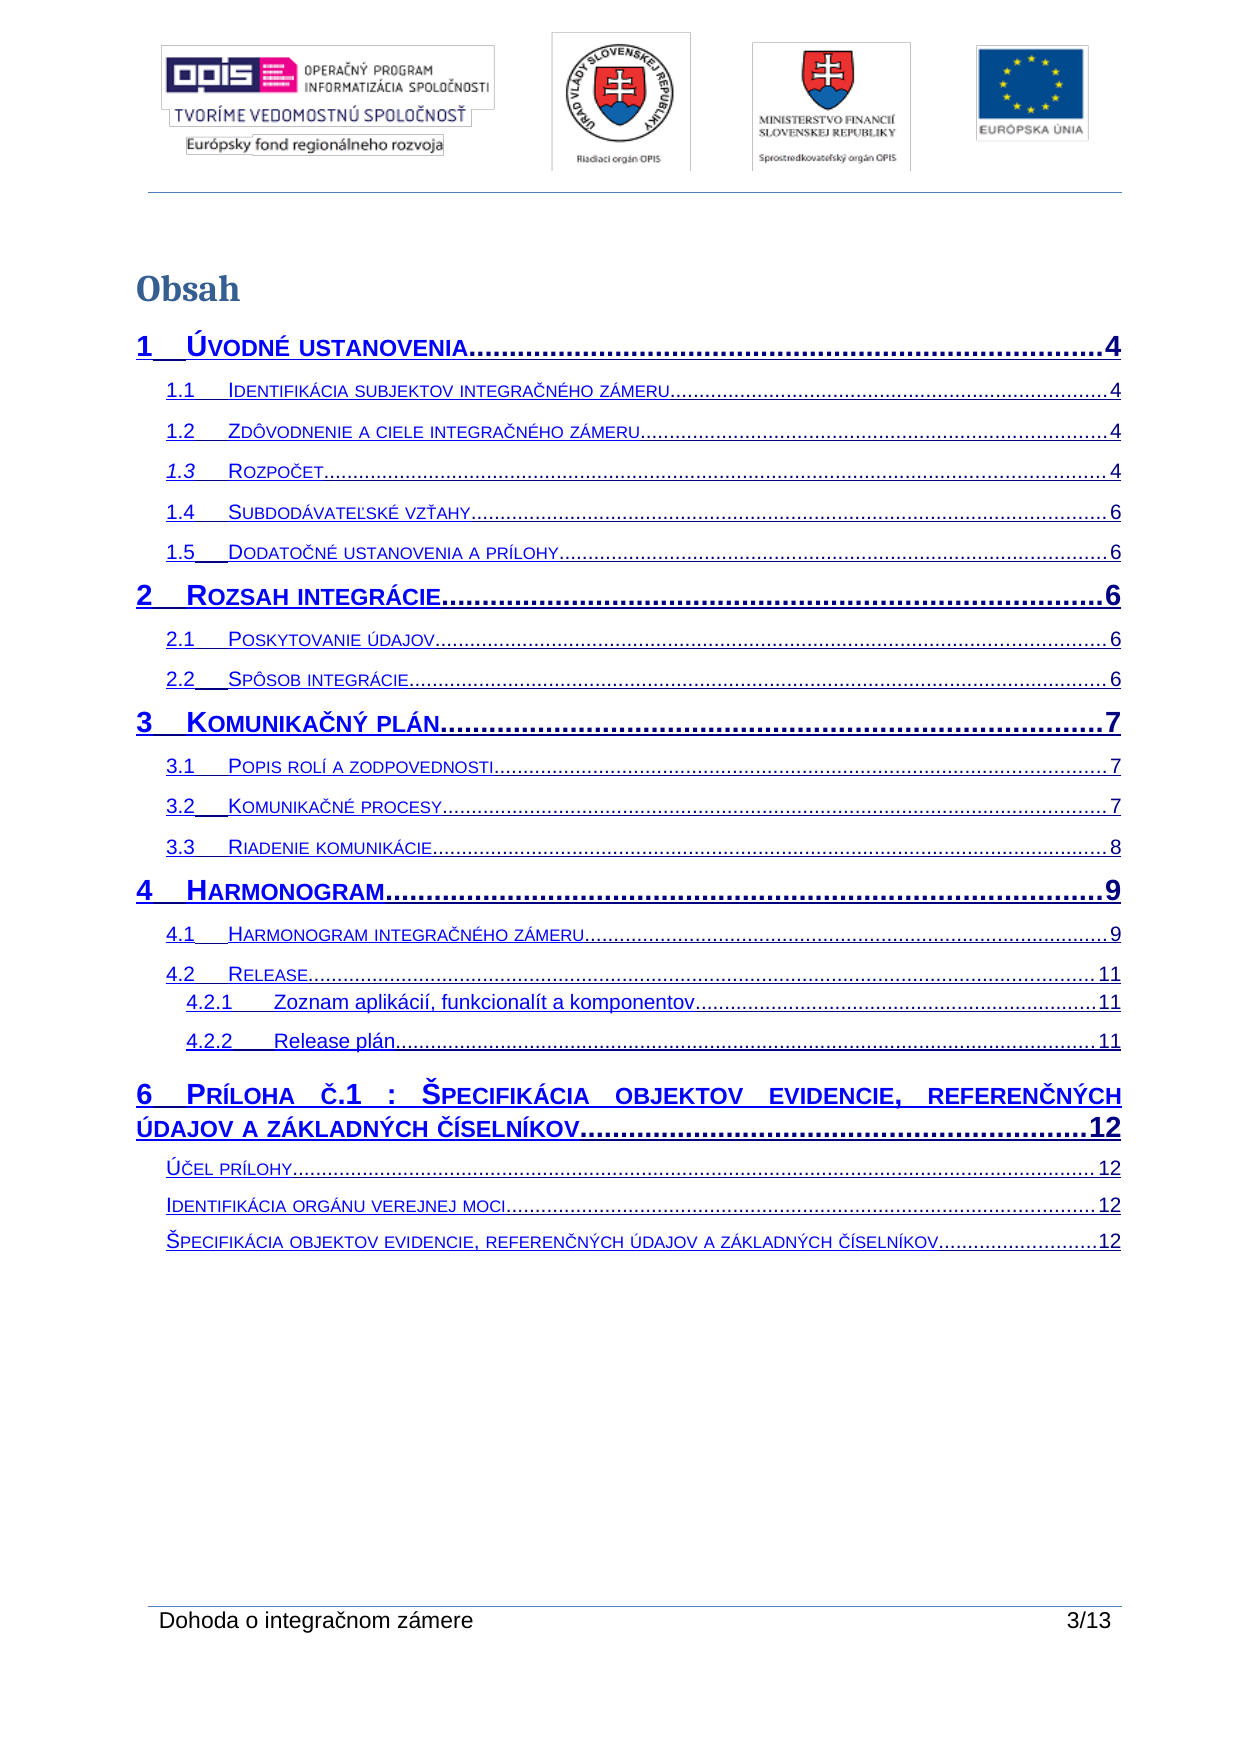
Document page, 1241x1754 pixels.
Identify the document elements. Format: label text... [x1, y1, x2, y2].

text Identifikácia orgánu verejnej moci 12 [166, 1193, 1122, 1217]
text 3.2 Komunikačné procesy 7 [166, 792, 1122, 820]
text Obsah [136, 267, 1122, 310]
text 1.3 Rozpočet 4 [166, 456, 1122, 484]
text 6 Príloha č.1 : Špecifikácia objektov evidencie, referenčných údajov a základných číselníkov 12 [136, 1108, 1122, 1144]
text Špecifikácia objektov evidencie, referenčných údajov a základných číselníkov 12 [166, 1229, 1122, 1253]
text 1.1 Identifikácia subjektov integračného zámeru 4 [166, 375, 1122, 403]
text 4.1 Harmonogram integračného zámeru 9 [166, 919, 1122, 947]
text 2.1 Poskytovanie údajov 6 [166, 624, 1122, 652]
text 1 Úvodné ustanovenia 4 [136, 329, 1122, 363]
text 2.2 Spôsob integrácie 6 [166, 664, 1122, 693]
text 3 Komunikačný plán 7 [136, 705, 1122, 739]
text Účel prílohy 12 [166, 1156, 1122, 1180]
text 6 Príloha č.1 : Špecifikácia objektov evidencie, referenčných údajov a základných číselníkov 12 [136, 1077, 1122, 1106]
text 4.2 Release 11 [166, 959, 1122, 987]
text 4.2.2 Release plán 11 [186, 1026, 1122, 1054]
text 4.2.1 Zoznam aplikácií, funkcionalít a komponentov 11 [186, 987, 1122, 1015]
text 2 Rozsah integrácie 6 [136, 578, 1122, 612]
text 1.4 Subdodávateľské vzťahy 6 [166, 497, 1122, 525]
text 3.1 Popis rolí a zodpovednosti 7 [166, 751, 1122, 779]
text 1.5 Dodatočné ustanovenia a prílohy 6 [166, 537, 1122, 566]
text 3.3 Riadenie komunikácie 8 [166, 832, 1122, 860]
text 1.2 Zdôvodnenie a ciele integračného zámeru 4 [166, 416, 1122, 444]
text 4 Harmonogram 9 [136, 873, 1122, 906]
